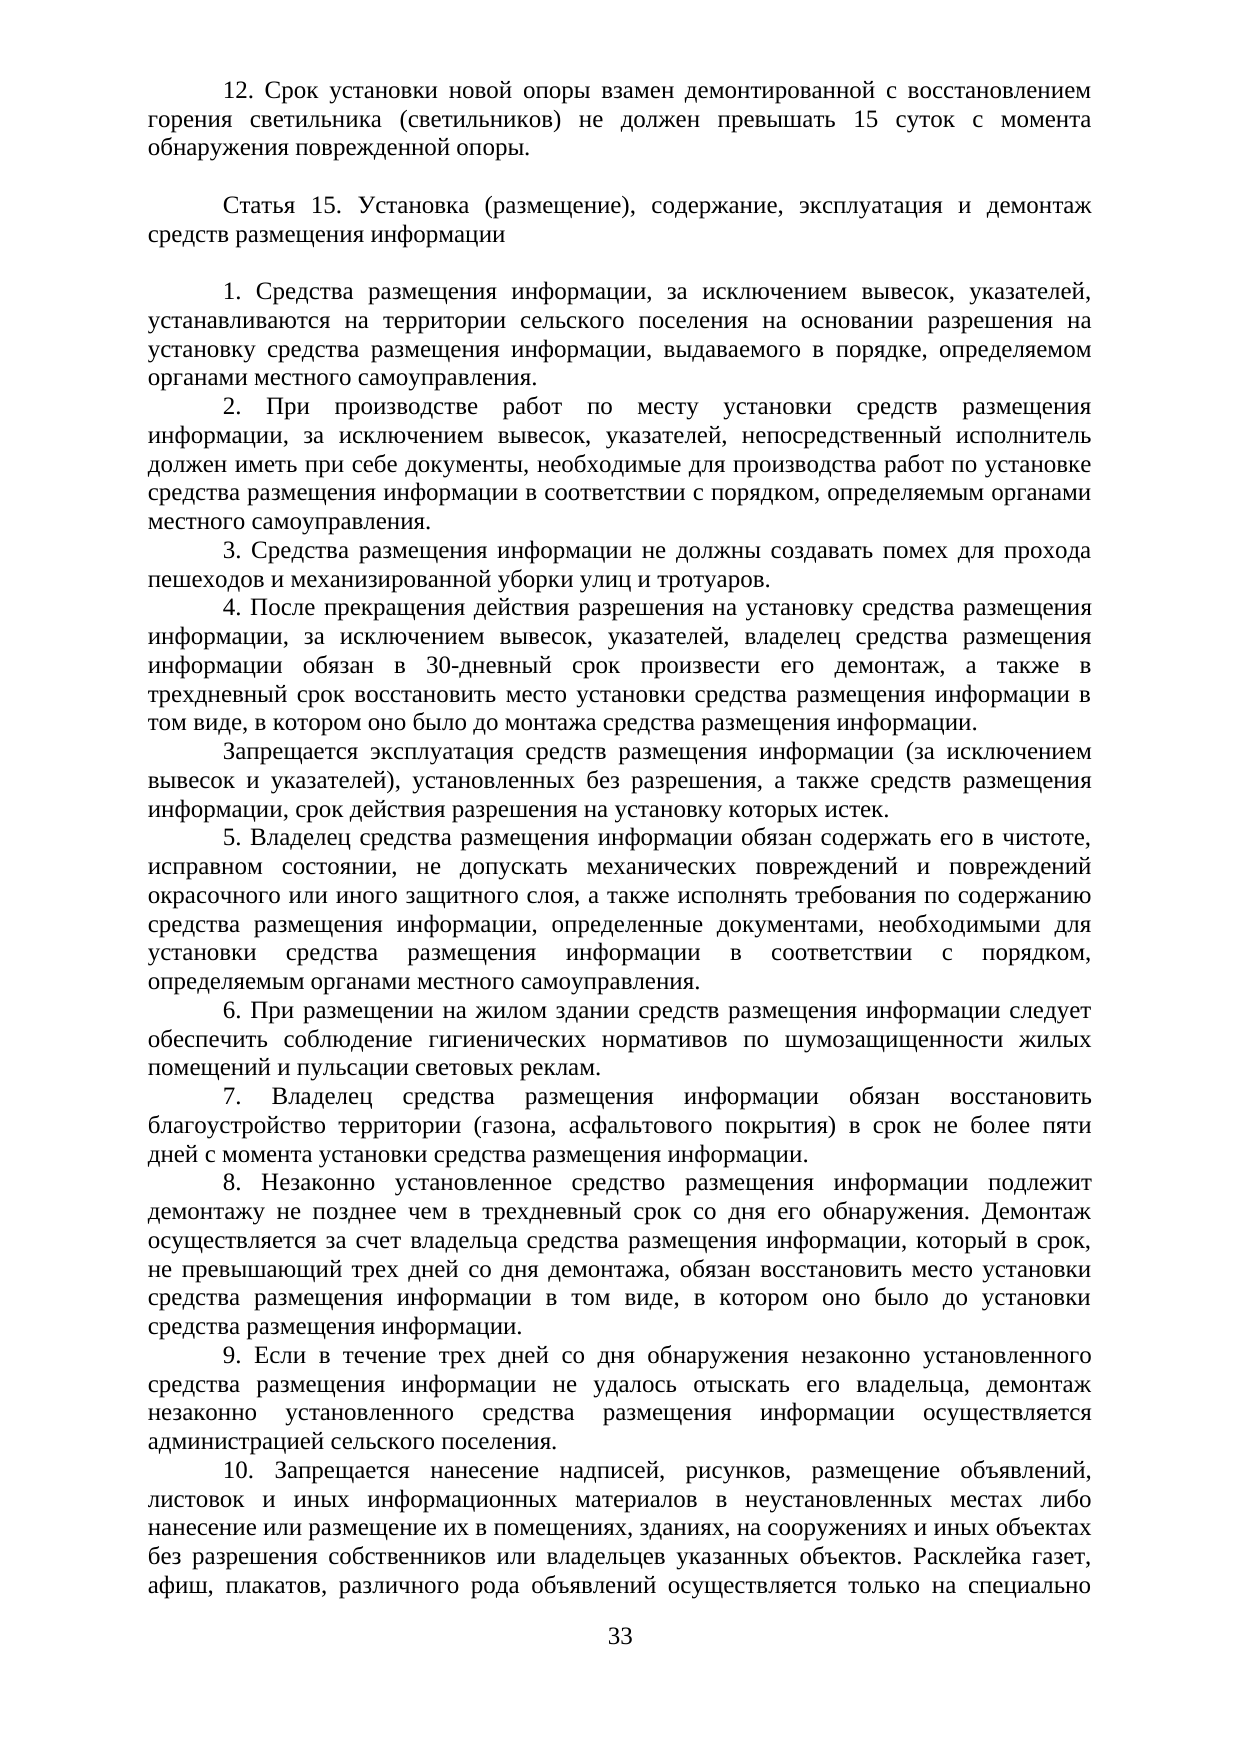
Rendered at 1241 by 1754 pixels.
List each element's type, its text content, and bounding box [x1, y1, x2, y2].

text 8. Незаконно установленное средство размещения информации подлежит демонтажу не позднее чем в трехдневный срок со дня его обнаружения. Демонтаж осуществляется за счет владельца средства размещения информации, который в срок, не превышающий трех дней со дня демонтажа, обязан восстановить место установки средства размещения информации в том виде, в котором оно было до установки средства размещения информации. [148, 1167, 1092, 1340]
text 1. Средства размещения информации, за исключением вывесок, указателей, устанавливаются на территории сельского поселения на основании разрешения на установку средства размещения информации, выдаваемого в порядке, определяемом органами местного самоуправления. [148, 276, 1092, 391]
text 9. Если в течение трех дней со дня обнаружения незаконно установленного средства размещения информации не удалось отыскать его владельца, демонтаж незаконно установленного средства размещения информации осуществляется администрацией сельского поселения. [148, 1340, 1092, 1455]
text 6. При размещении на жилом здании средств размещения информации следует обеспечить соблюдение гигиенических нормативов по шумозащищенности жилых помещений и пульсации световых реклам. [148, 995, 1092, 1081]
text Статья 15. Установка (размещение), содержание, эксплуатация и демонтаж средств размещения информации [148, 190, 1092, 247]
text 5. Владелец средства размещения информации обязан содержать его в чистоте, исправном состоянии, не допускать механических повреждений и повреждений окрасочного или иного защитного слоя, а также исполнять требования по содержанию средства размещения информации, определенные документами, необходимыми для установки средства размещения информации в соответствии с порядком, определяемым органами местного самоуправления. [148, 822, 1092, 995]
text 12. Срок установки новой опоры взамен демонтированной с восстановлением горения светильника (светильников) не должен превышать 15 суток с момента обнаружения поврежденной опоры. [148, 75, 1092, 161]
text 7. Владелец средства размещения информации обязан восстановить благоустройство территории (газона, асфальтового покрытия) в срок не более пяти дней с момента установки средства размещения информации. [148, 1081, 1092, 1167]
text Запрещается эксплуатация средств размещения информации (за исключением вывесок и указателей), установленных без разрешения, а также средств размещения информации, срок действия разрешения на установку которых истек. [148, 736, 1092, 822]
text 4. После прекращения действия разрешения на установку средства размещения информации, за исключением вывесок, указателей, владелец средства размещения информации обязан в 30-дневный срок произвести его демонтаж, а также в трехдневный срок восстановить место установки средства размещения информации в том виде, в котором оно было до монтажа средства размещения информации. [148, 592, 1092, 736]
text 2. При производстве работ по месту установки средств размещения информации, за исключением вывесок, указателей, непосредственный исполнитель должен иметь при себе документы, необходимые для производства работ по установке средства размещения информации в соответствии с порядком, определяемым органами местного самоуправления. [148, 391, 1092, 535]
text 10. Запрещается нанесение надписей, рисунков, размещение объявлений, листовок и иных информационных материалов в неустановленных местах либо нанесение или размещение их в помещениях, зданиях, на сооружениях и иных объектах без разрешения собственников или владельцев указанных объектов. Расклейка газет, афиш, плакатов, различного рода объявлений осуществляется только на специально [148, 1455, 1092, 1599]
text 3. Средства размещения информации не должны создавать помех для прохода пешеходов и механизированной уборки улиц и тротуаров. [148, 535, 1092, 592]
